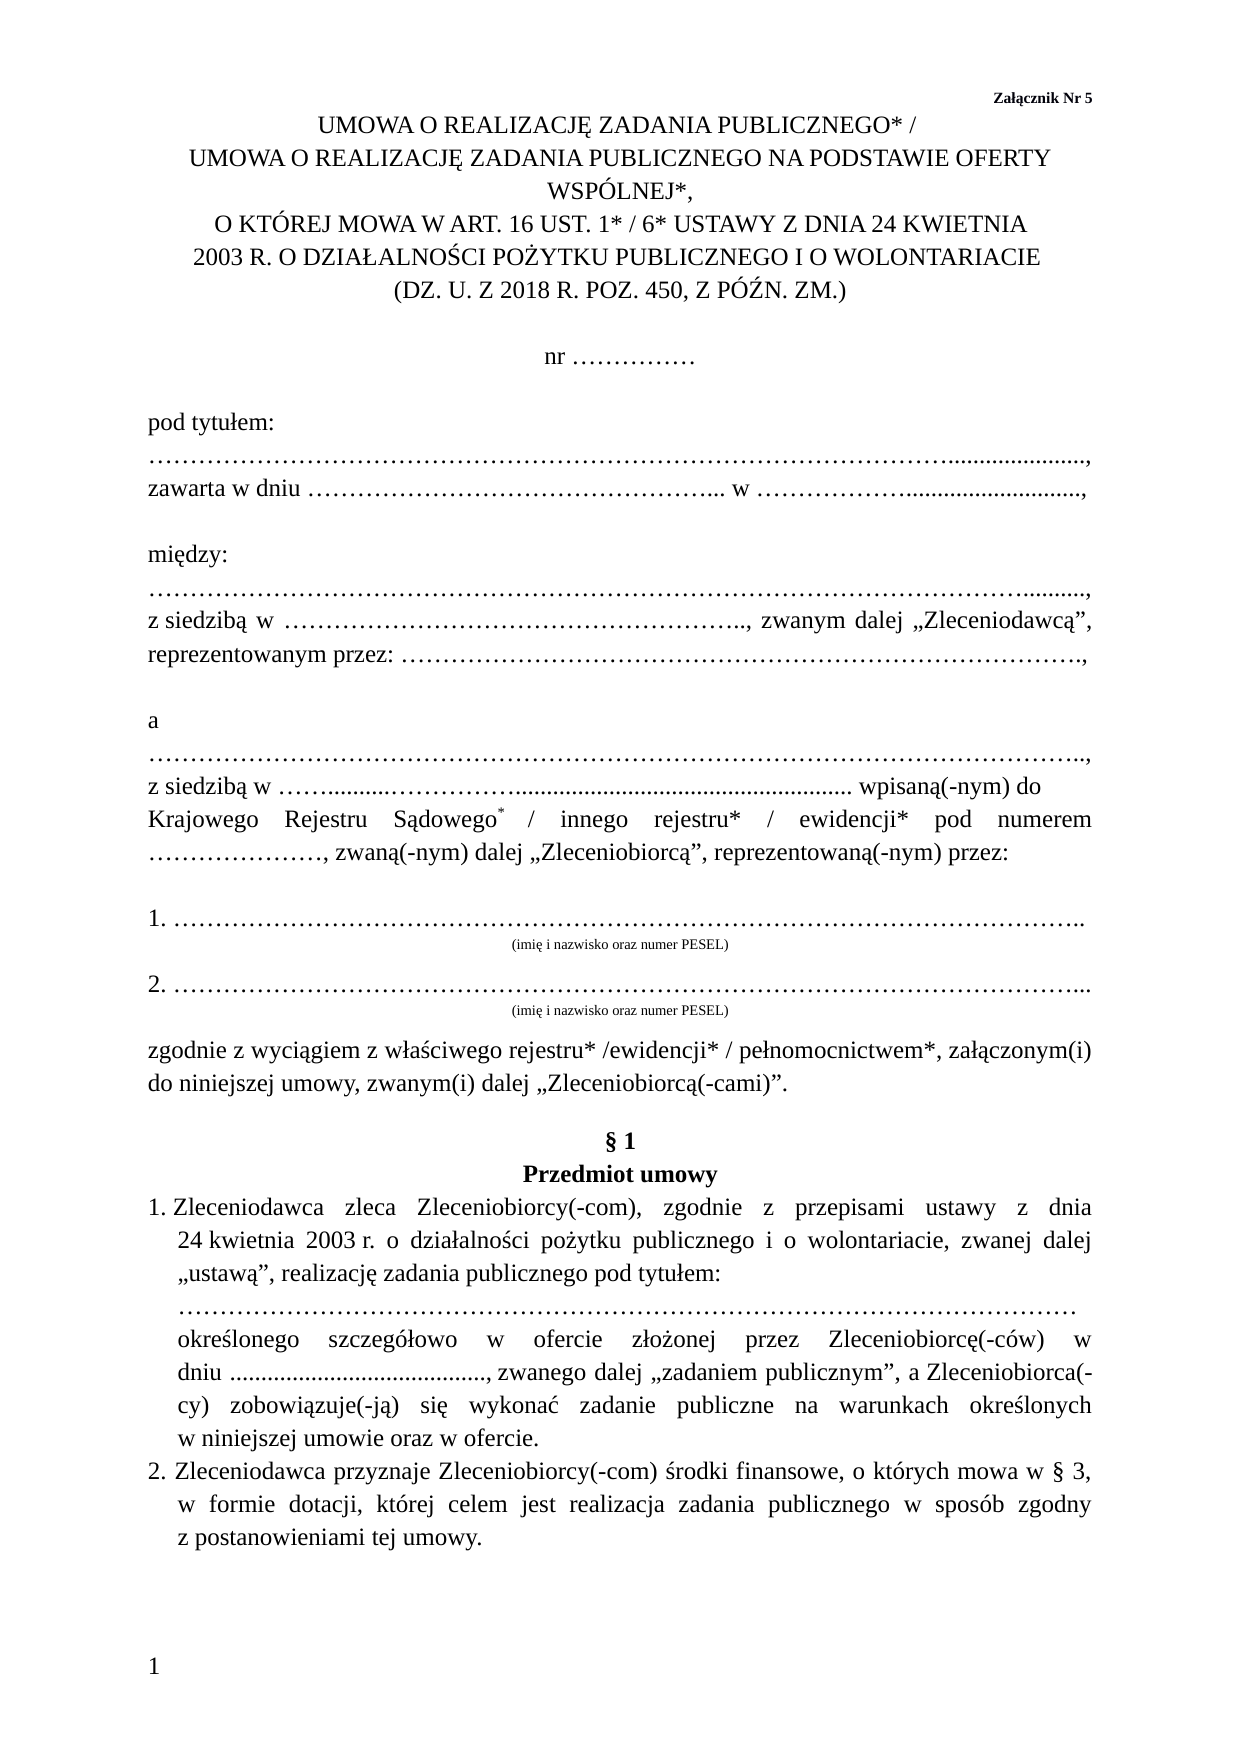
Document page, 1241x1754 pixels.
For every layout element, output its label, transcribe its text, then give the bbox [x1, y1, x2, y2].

text 2. ………………………………………………………………………………………………... [148, 969, 1093, 998]
text a [148, 705, 1093, 733]
text 2. Zleceniodawca przyznaje Zleceniobiorcy(-com) środki finansowe, o których mowa w § 3, w formie dotacji, której celem jest realizacja zadania publicznego w sposób zgodny z postanowieniami tej umowy. [148, 1456, 1093, 1551]
text zawarta w dniu …………………………………………... w ………………............................, [148, 473, 1093, 502]
text ……………………………………………………………………………………………… [177, 1291, 1093, 1320]
text określonego szczegółowo w ofercie złożonej przez Zleceniobiorcę(-ców) w dniu ........................................., zwanego dalej „zadaniem publicznym”, a Zleceniobiorca(-cy) zobowiązuje(-ją) się wykonać zadanie publiczne na warunkach określonych w niniejszej umowie oraz w ofercie. [177, 1324, 1093, 1452]
text pod tytułem: ……………………………………………………………………………………......................, [148, 407, 1093, 469]
text Przedmiot umowy [148, 1159, 1093, 1188]
text § 1 [148, 1126, 1093, 1155]
text 1. Zleceniodawca zleca Zleceniobiorcy(-com), zgodnie z przepisami ustawy z dnia 24 kwietnia 2003 r. o działalności pożytku publicznego i o wolontariacie, zwanej dalej „ustawą”, realizację zadania publicznego pod tytułem: [148, 1192, 1093, 1287]
text nr …………… [148, 341, 1093, 370]
text zgodnie z wyciągiem z właściwego rejestru* /ewidencji* / pełnomocnictwem*, załączonym(i) do niniejszej umowy, zwanym(i) dalej „Zleceniobiorcą(-cami)”. [148, 1035, 1093, 1097]
text O KTÓREJ MOWA W ART. 16 UST. 1* / 6* USTAWY Z DNIA 24 KWIETNIA 2003 R. O DZIAŁALNOŚCI POŻYTKU PUBLICZNEGO I O WOLONTARIACIE (DZ. U. Z 2018 R. POZ. 450, Z PÓŹN. ZM.) [148, 209, 1093, 304]
text …………………………………………………………………………………………….........., z siedzibą w ……………………………………………….., zwanym dalej „Zleceniodawcą”, reprezentowanym przez: ………………………………………………………………………., [148, 573, 1093, 667]
text UMOWA O REALIZACJĘ ZADANIA PUBLICZNEGO* / [148, 110, 1093, 139]
text Załącznik Nr 5 [812, 89, 1093, 107]
text 1. ……………………………………………………………………………………………….. [148, 903, 1093, 932]
text UMOWA O REALIZACJĘ ZADANIA PUBLICZNEGO NA PODSTAWIE OFERTY WSPÓLNEJ*, [148, 143, 1093, 205]
text (imię i nazwisko oraz numer PESEL) [148, 1002, 1093, 1031]
text ………………………………………………………………………………………………….., z siedzibą w ……..........……………...................................................... wpisaną(-nym) do [148, 738, 1093, 799]
text Krajowego Rejestru Sądowego* / innego rejestru* / ewidencji* pod numerem …………………, zwaną(-nym) dalej „Zleceniobiorcą”, reprezentowaną(-nym) przez: [148, 804, 1093, 866]
text (imię i nazwisko oraz numer PESEL) [148, 936, 1093, 964]
text między: [148, 539, 1093, 568]
